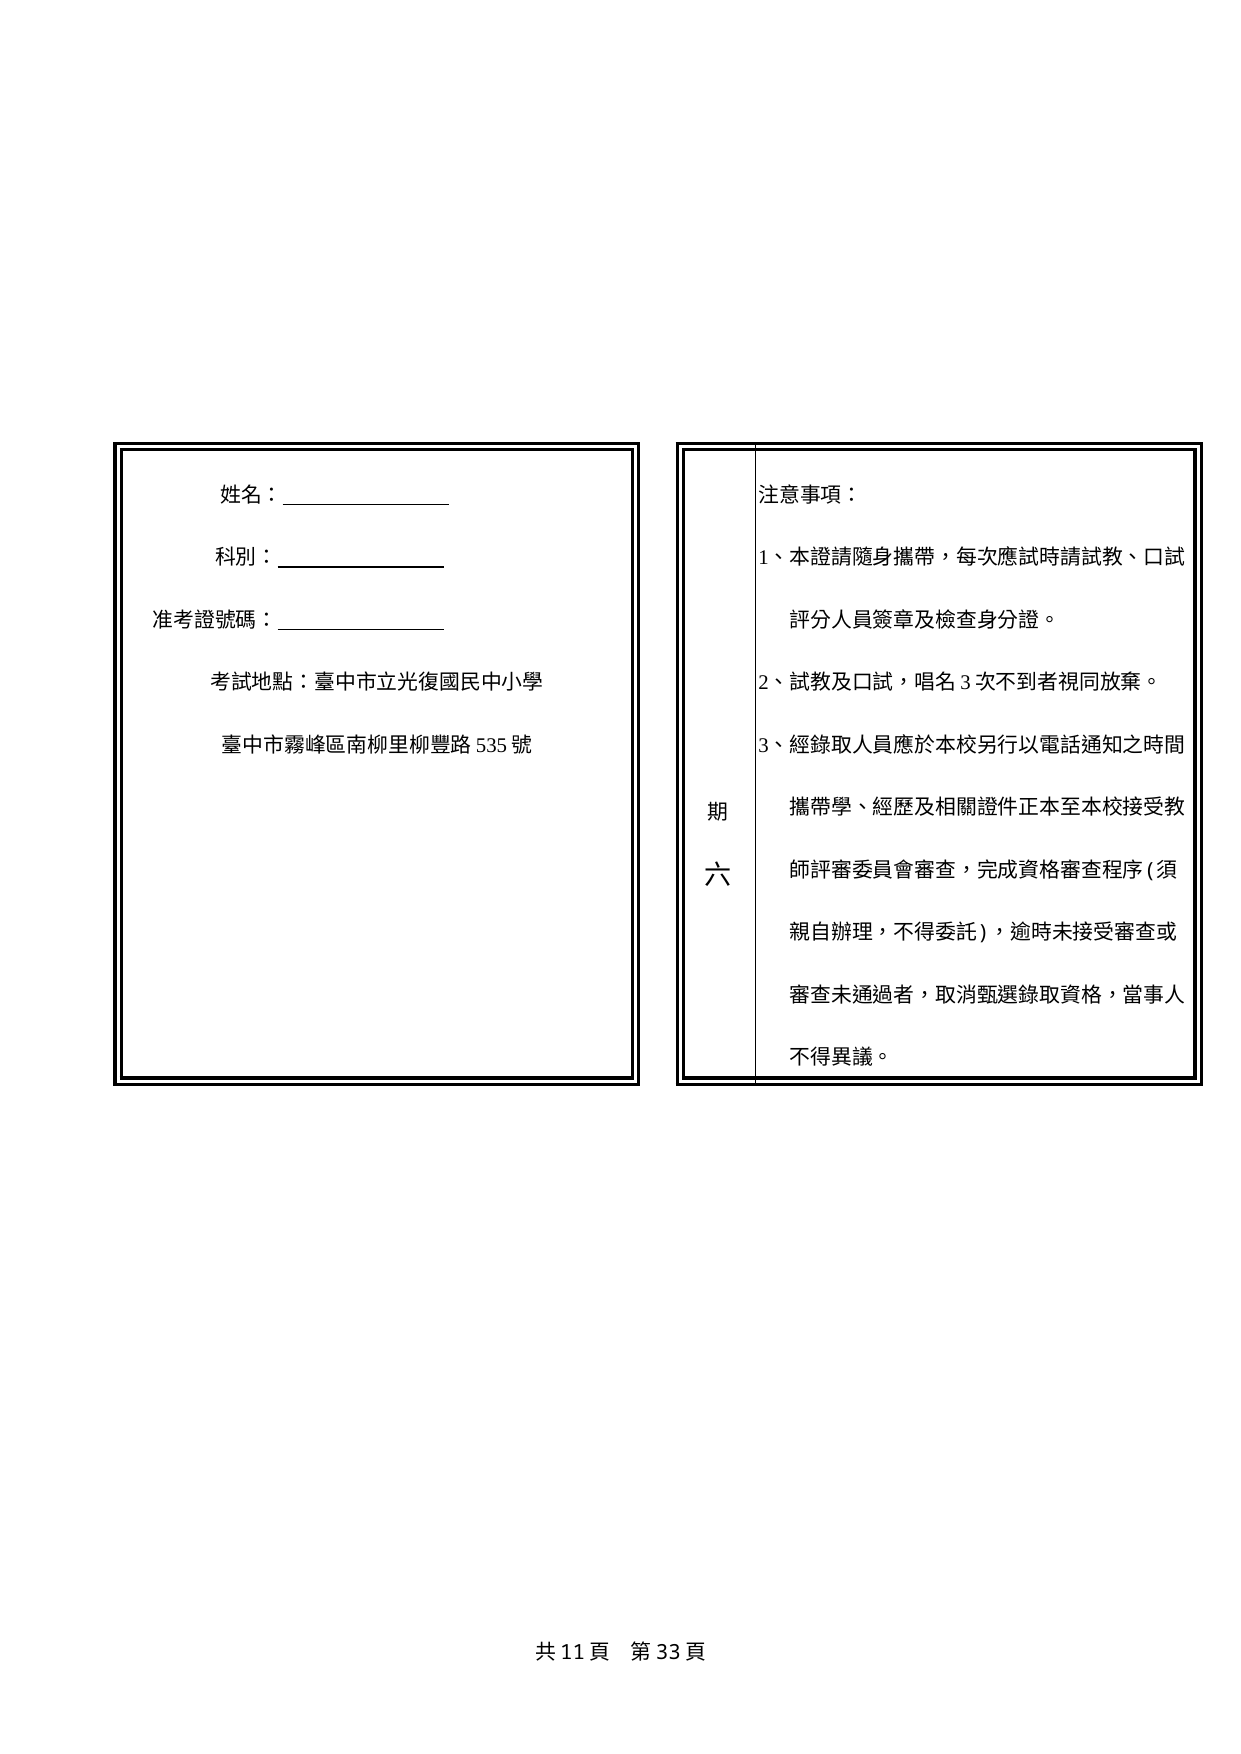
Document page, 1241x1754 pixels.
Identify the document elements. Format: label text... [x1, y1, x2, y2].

table_header 姓名： 科別： 准考證號碼： 考試地點：臺中市立光復國民中小學 臺中市霧峰區南柳里柳豐路535號 [118, 445, 635, 1076]
table_header 期 六 [680, 445, 755, 1076]
table_header [640, 442, 676, 1076]
table_cell 注意事項： 1、本證請隨身攜帶，每次應試時請試教、口試評分人員簽章及檢查身分證。 2、試教及口試，唱名3次不到者視同放棄。 3、經錄取人員應於本校另行以電話通知之時間攜帶學、經歷及相關證件正本至本校接受教師評審委員會審查，完成資格審查程序(須親自辦理，不得委託)，逾時未接受審查或審查未通過者，取消甄選錄取資格，當事人不得異議。 [756, 445, 1198, 1076]
